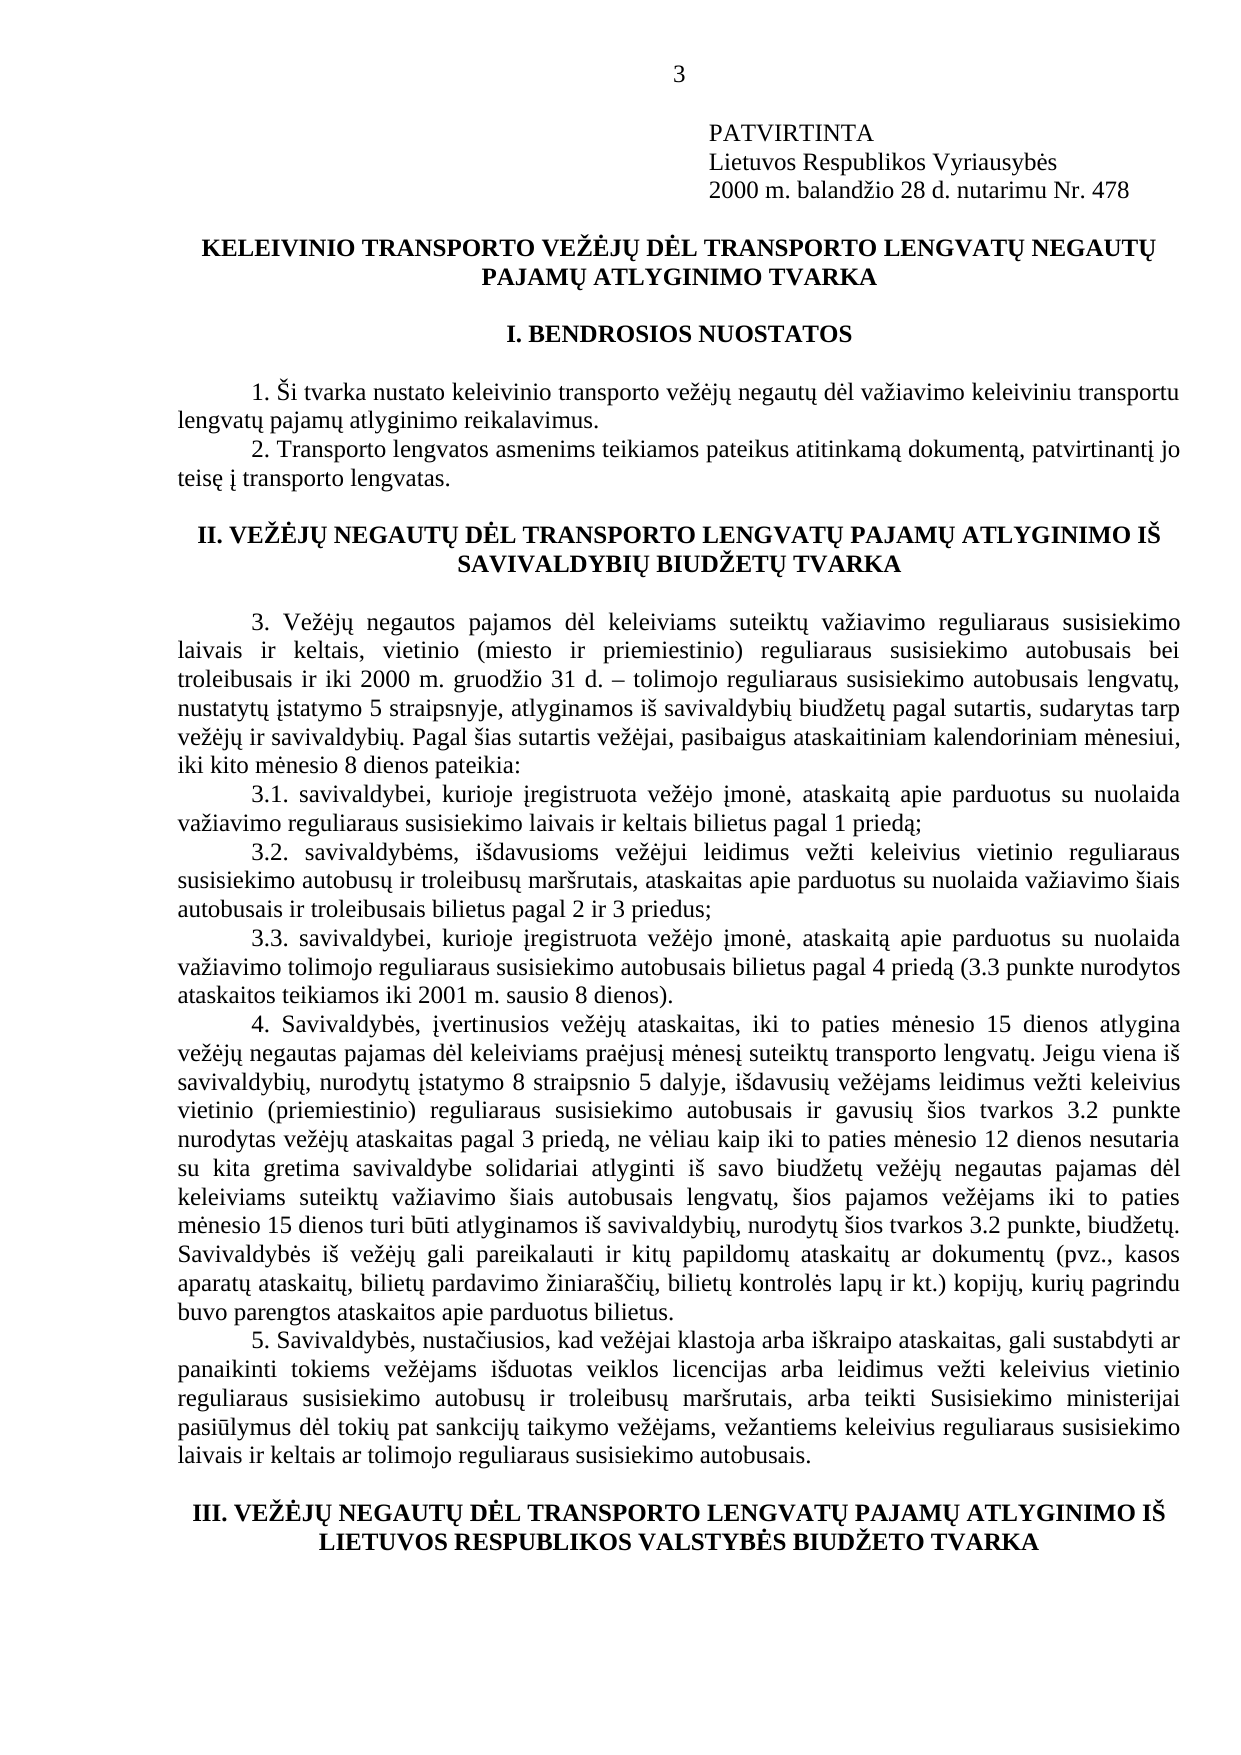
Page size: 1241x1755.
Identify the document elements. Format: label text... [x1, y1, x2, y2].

text 2. Transporto lengvatos asmenims teikiamos pateikus atitinkamą dokumentą, patvirtinantį jo teisę į transporto lengvatas. [177, 434, 1181, 492]
text PATVIRTINTA [709, 118, 1181, 147]
text 3. Vežėjų negautos pajamos dėl keleiviams suteiktų važiavimo reguliaraus susisiekimo laivais ir keltais, vietinio (miesto ir priemiestinio) reguliaraus susisiekimo autobusais bei troleibusais ir iki 2000 m. gruodžio 31 d. – tolimojo reguliaraus susisiekimo autobusais lengvatų, nustatytų įstatymo 5 straipsnyje, atlyginamos iš savivaldybių biudžetų pagal sutartis, sudarytas tarp vežėjų ir savivaldybių. Pagal šias sutartis vežėjai, pasibaigus ataskaitiniam kalendoriniam mėnesiui, iki kito mėnesio 8 dienos pateikia: [177, 607, 1181, 779]
text 3.3. savivaldybei, kurioje įregistruota vežėjo įmonė, ataskaitą apie parduotus su nuolaida važiavimo tolimojo reguliaraus susisiekimo autobusais bilietus pagal 4 priedą (3.3 punkte nurodytos ataskaitos teikiamos iki 2001 m. sausio 8 dienos). [177, 923, 1181, 1009]
text 2000 m. balandžio 28 d. nutarimu Nr. 478 [177, 176, 1181, 204]
text 4. Savivaldybės, įvertinusios vežėjų ataskaitas, iki to paties mėnesio 15 dienos atlygina vežėjų negautas pajamas dėl keleiviams praėjusį mėnesį suteiktų transporto lengvatų. Jeigu viena iš savivaldybių, nurodytų įstatymo 8 straipsnio 5 dalyje, išdavusių vežėjams leidimus vežti keleivius vietinio (priemiestinio) reguliaraus susisiekimo autobusais ir gavusių šios tvarkos 3.2 punkte nurodytas vežėjų ataskaitas pagal 3 priedą, ne vėliau kaip iki to paties mėnesio 12 dienos nesutaria su kita gretima savivaldybe solidariai atlyginti iš savo biudžetų vežėjų negautas pajamas dėl keleiviams suteiktų važiavimo šiais autobusais lengvatų, šios pajamos vežėjams iki to paties mėnesio 15 dienos turi būti atlyginamos iš savivaldybių, nurodytų šios tvarkos 3.2 punkte, biudžetų. Savivaldybės iš vežėjų gali pareikalauti ir kitų papildomų ataskaitų ar dokumentų (pvz., kasos aparatų ataskaitų, bilietų pardavimo žiniaraščių, bilietų kontrolės lapų ir kt.) kopijų, kurių pagrindu buvo parengtos ataskaitos apie parduotus bilietus. [177, 1009, 1181, 1326]
text 1. Ši tvarka nustato keleivinio transporto vežėjų negautų dėl važiavimo keleiviniu transportu lengvatų pajamų atlyginimo reikalavimus. [177, 377, 1181, 434]
text Lietuvos Respublikos Vyriausybės [177, 147, 1181, 176]
text II. VEŽĖJŲ NEGAUTŲ DĖL TRANSPORTO LENGVATŲ PAJAMŲ ATLYGINIMO IŠ SAVIVALDYBIŲ BIUDŽETŲ TVARKA [177, 521, 1181, 578]
text III. VEŽĖJŲ NEGAUTŲ DĖL TRANSPORTO LENGVATŲ PAJAMŲ ATLYGINIMO IŠ LIETUVOS RESPUBLIKOS VALSTYBĖS BIUDŽETO TVARKA [177, 1498, 1181, 1556]
text 3.1. savivaldybei, kurioje įregistruota vežėjo įmonė, ataskaitą apie parduotus su nuolaida važiavimo reguliaraus susisiekimo laivais ir keltais bilietus pagal 1 priedą; [177, 779, 1181, 837]
text Keleivinio transporto vežėjų dėl transporto lengvatų negautų pajamų atlyginimo tvarka [177, 233, 1181, 291]
text 5. Savivaldybės, nustačiusios, kad vežėjai klastoja arba iškraipo ataskaitas, gali sustabdyti ar panaikinti tokiems vežėjams išduotas veiklos licencijas arba leidimus vežti keleivius vietinio reguliaraus susisiekimo autobusų ir troleibusų maršrutais, arba teikti Susisiekimo ministerijai pasiūlymus dėl tokių pat sankcijų taikymo vežėjams, vežantiems keleivius reguliaraus susisiekimo laivais ir keltais ar tolimojo reguliaraus susisiekimo autobusais. [177, 1326, 1181, 1469]
text I. BENDROSIOS NUOSTATOS [177, 319, 1181, 348]
text 3.2. savivaldybėms, išdavusioms vežėjui leidimus vežti keleivius vietinio reguliaraus susisiekimo autobusų ir troleibusų maršrutais, ataskaitas apie parduotus su nuolaida važiavimo šiais autobusais ir troleibusais bilietus pagal 2 ir 3 priedus; [177, 837, 1181, 923]
